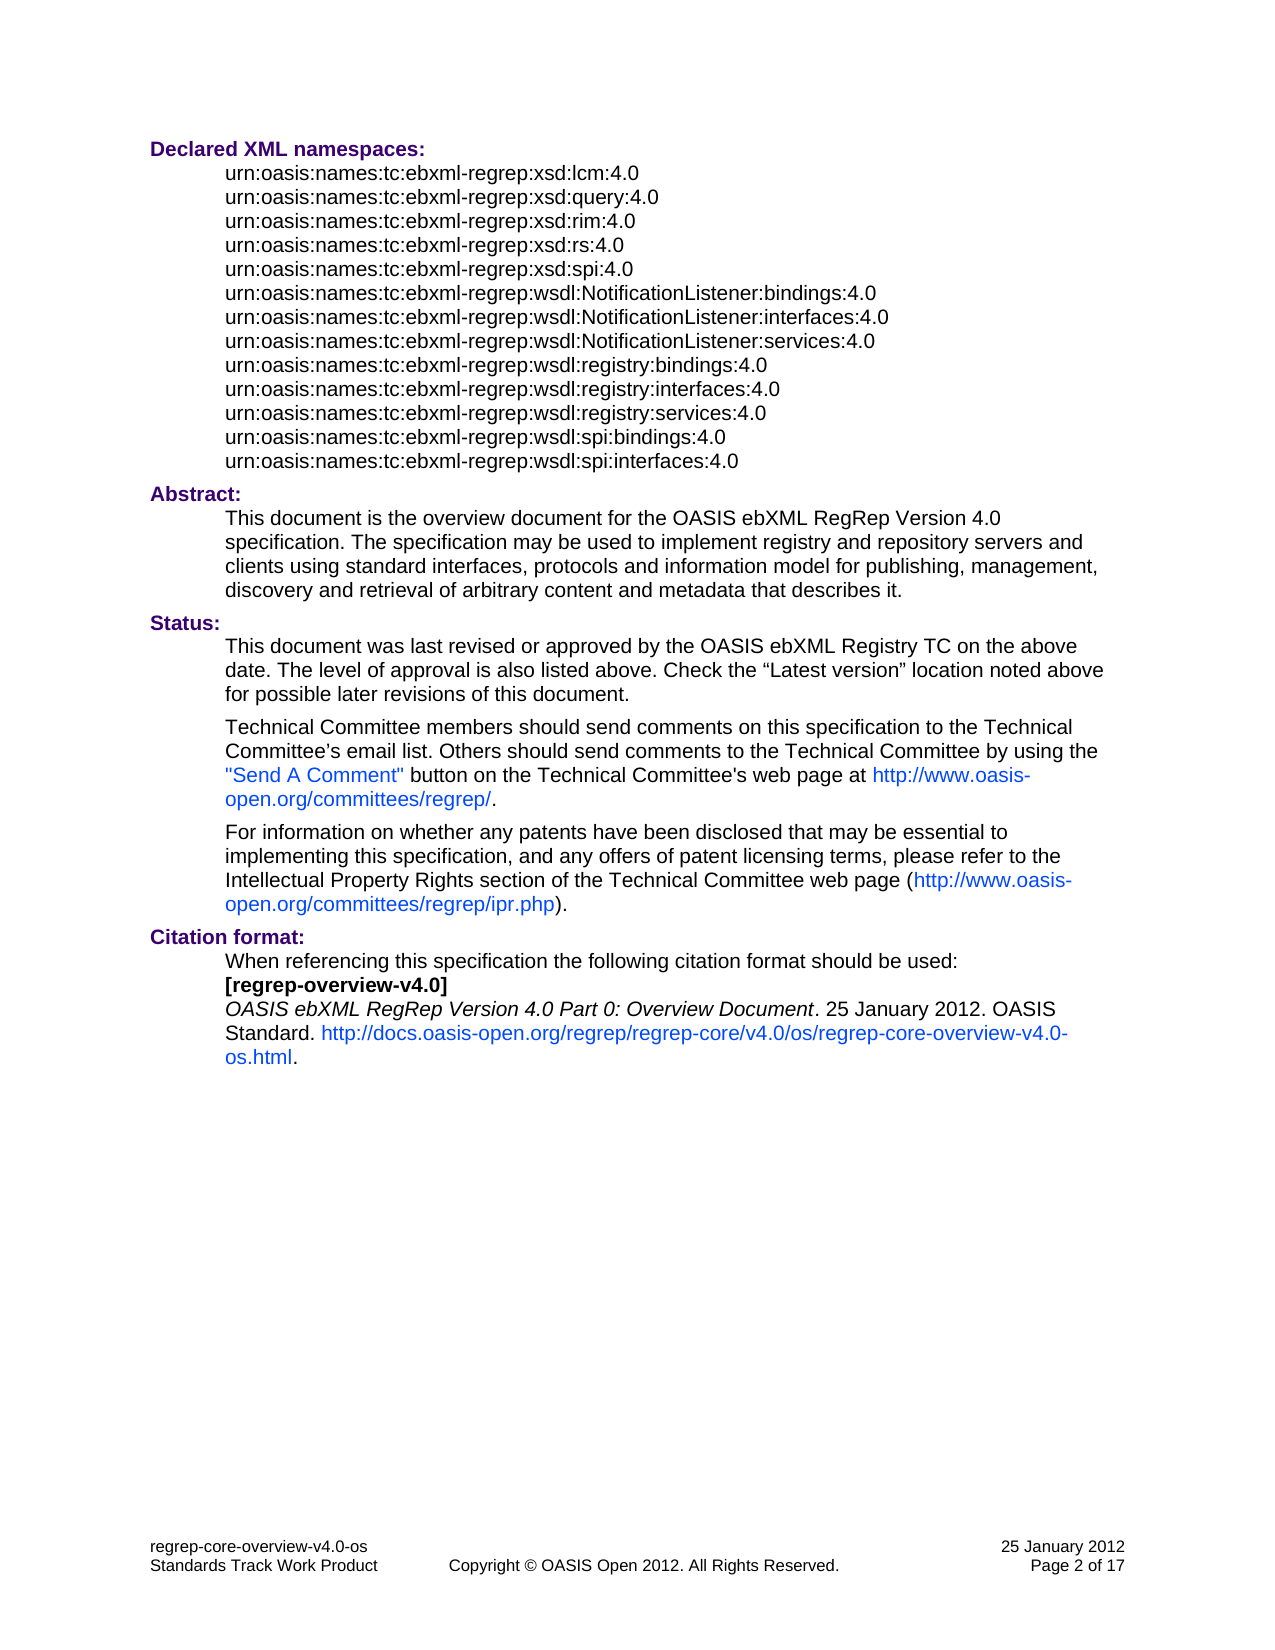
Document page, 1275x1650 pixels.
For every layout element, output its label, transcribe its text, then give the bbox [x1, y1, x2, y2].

title Abstract: [150, 482, 1125, 506]
title Status: [150, 610, 1125, 634]
title When referencing this specification the following citation format should be used: [225, 949, 1125, 973]
text Technical Committee members should send comments on this specification to the Technical Committee’s email list. Others should send comments to the Technical Committee by using the "Send A Comment" button on the Technical Committee's web page at http://www.oasis-open.org/committees/regrep/. [225, 715, 1125, 811]
title Declared XML namespaces: [150, 137, 1125, 161]
text This document is the overview document for the OASIS ebXML RegRep Version 4.0 specification. The specification may be used to implement registry and repository servers and clients using standard interfaces, protocols and information model for publishing, management, discovery and retrieval of arbitrary content and metadata that describes it. [225, 506, 1125, 601]
title Citation format: [150, 925, 1125, 949]
title [regrep-overview-v4.0] [225, 973, 1125, 997]
text urn:oasis:names:tc:ebxml-regrep:xsd:lcm:4.0 urn:oasis:names:tc:ebxml-regrep:xsd:query:4.0 urn:oasis:names:tc:ebxml-regrep:xsd:rim:4.0 urn:oasis:names:tc:ebxml-regrep:xsd:rs:4.0 urn:oasis:names:tc:ebxml-regrep:xsd:spi:4.0 urn:oasis:names:tc:ebxml-regrep:wsdl:NotificationListener:bindings:4.0 urn:oasis:names:tc:ebxml-regrep:wsdl:NotificationListener:interfaces:4.0 urn:oasis:names:tc:ebxml-regrep:wsdl:NotificationListener:services:4.0 urn:oasis:names:tc:ebxml-regrep:wsdl:registry:bindings:4.0 urn:oasis:names:tc:ebxml-regrep:wsdl:registry:interfaces:4.0 urn:oasis:names:tc:ebxml-regrep:wsdl:registry:services:4.0 urn:oasis:names:tc:ebxml-regrep:wsdl:spi:bindings:4.0 urn:oasis:names:tc:ebxml-regrep:wsdl:spi:interfaces:4.0 [225, 161, 1125, 473]
title OASIS ebXML RegRep Version 4.0 Part 0: Overview Document. 25 January 2012. OASIS Standard. http://docs.oasis-open.org/regrep/regrep-core/v4.0/os/regrep-core-overview-v4.0-os.html. [225, 997, 1125, 1068]
text For information on whether any patents have been disclosed that may be essential to implementing this specification, and any offers of patent licensing terms, please refer to the Intellectual Property Rights section of the Technical Committee web page (http://www.oasis-open.org/committees/regrep/ipr.php). [225, 820, 1125, 916]
text This document was last revised or approved by the OASIS ebXML Registry TC on the above date. The level of approval is also listed above. Check the “Latest version” location noted above for possible later revisions of this document. [225, 634, 1125, 706]
